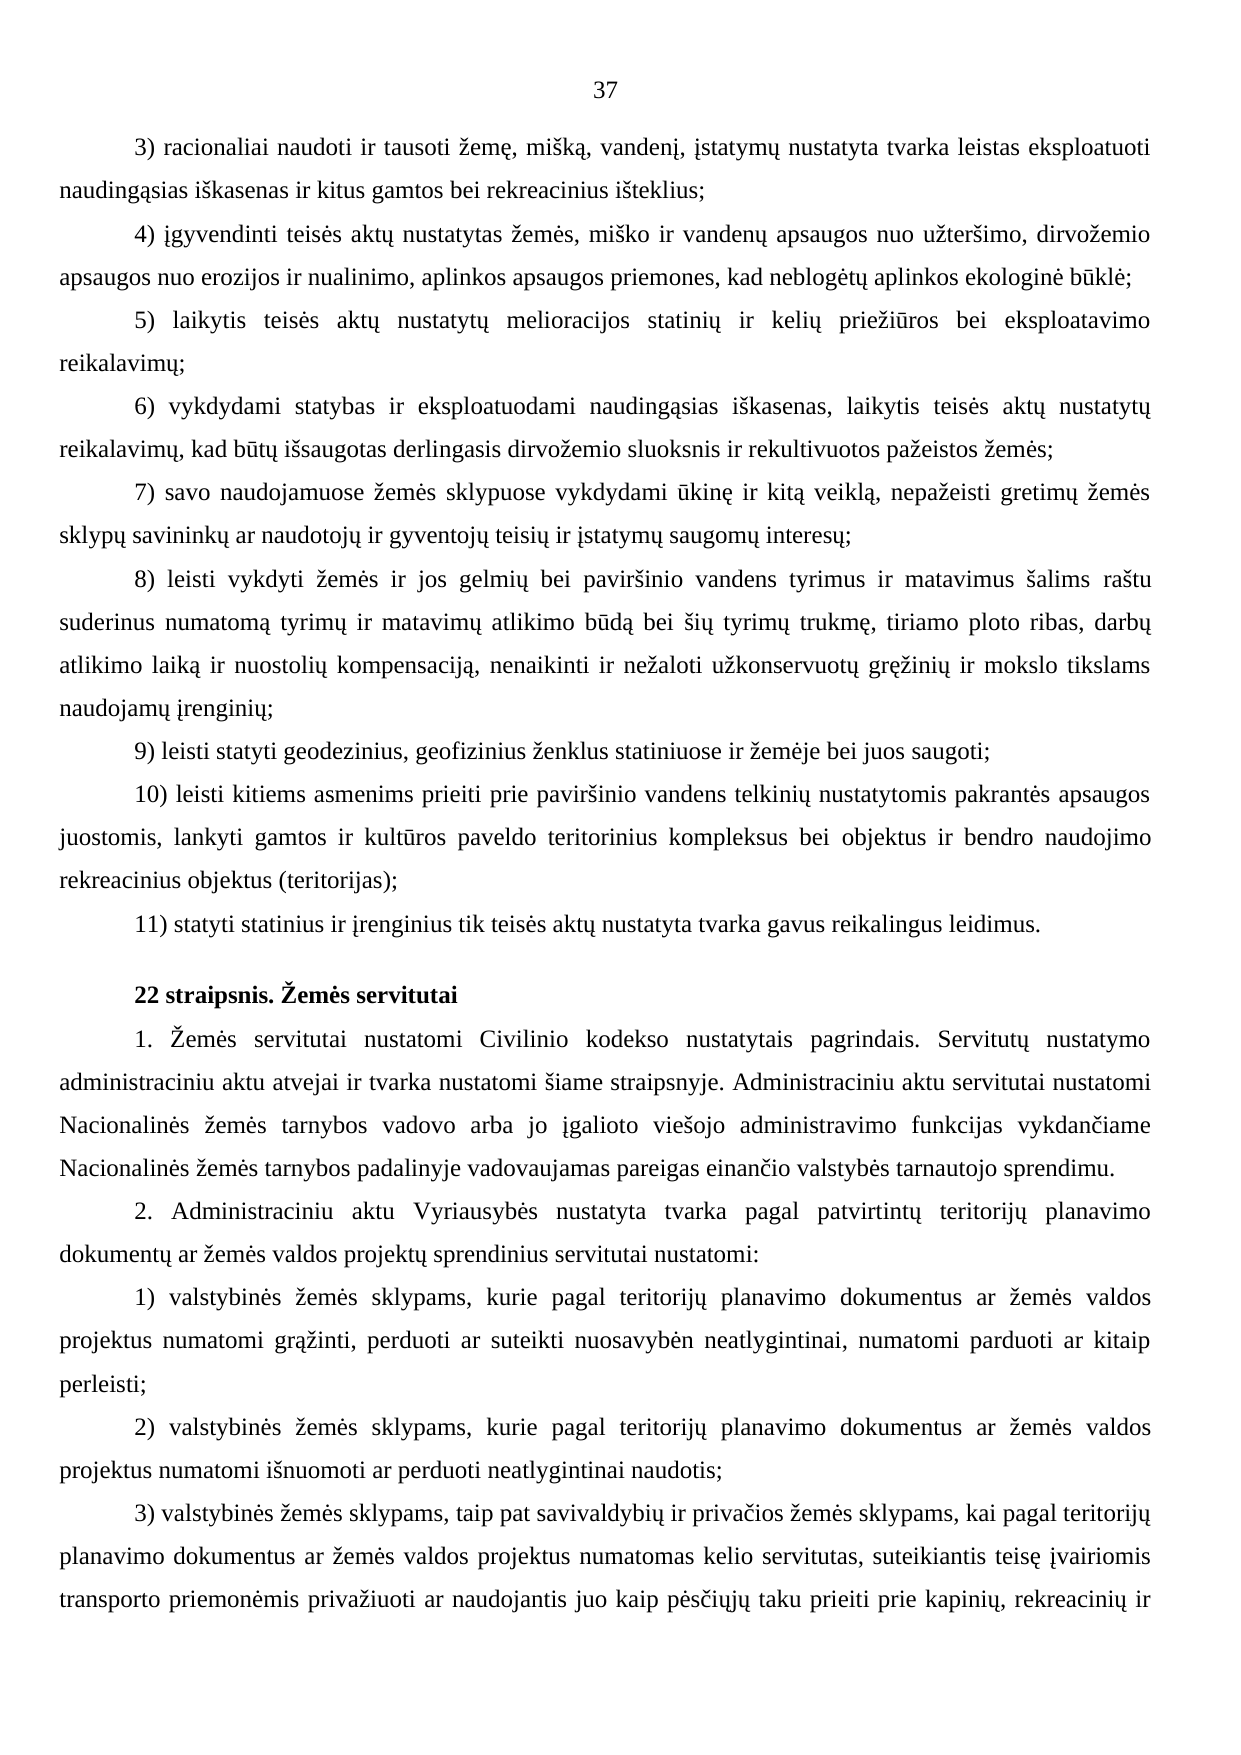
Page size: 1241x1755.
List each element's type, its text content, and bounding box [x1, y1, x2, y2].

text 2) valstybinės žemės sklypams, kurie pagal teritorijų planavimo dokumentus ar žemės valdos projektus numatomi išnuomoti ar perduoti neatlygintinai naudotis; [59, 1412, 1152, 1484]
text 4) įgyvendinti teisės aktų nustatytas žemės, miško ir vandenų apsaugos nuo užteršimo, dirvožemio apsaugos nuo erozijos ir nualinimo, aplinkos apsaugos priemones, kad neblogėtų aplinkos ekologinė būklė; [59, 219, 1152, 291]
text 8) leisti vykdyti žemės ir jos gelmių bei paviršinio vandens tyrimus ir matavimus šalims raštu suderinus numatomą tyrimų ir matavimų atlikimo būdą bei šių tyrimų trukmę, tiriamo ploto ribas, darbų atlikimo laiką ir nuostolių kompensaciją, nenaikinti ir nežaloti užkonservuotų gręžinių ir mokslo tikslams naudojamų įrenginių; [59, 564, 1152, 722]
text 7) savo naudojamuose žemės sklypuose vykdydami ūkinę ir kitą veiklą, nepažeisti gretimų žemės sklypų savininkų ar naudotojų ir gyventojų teisių ir įstatymų saugomų interesų; [59, 477, 1152, 549]
text 6) vykdydami statybas ir eksploatuodami naudingąsias iškasenas, laikytis teisės aktų nustatytų reikalavimų, kad būtų išsaugotas derlingasis dirvožemio sluoksnis ir rekultivuotos pažeistos žemės; [59, 391, 1152, 463]
text 3) valstybinės žemės sklypams, taip pat savivaldybių ir privačios žemės sklypams, kai pagal teritorijų planavimo dokumentus ar žemės valdos projektus numatomas kelio servitutas, suteikiantis teisę įvairiomis transporto priemonėmis privažiuoti ar naudojantis juo kaip pėsčiųjų taku prieiti prie kapinių, rekreacinių ir [59, 1498, 1152, 1613]
text 11) statyti statinius ir įrenginius tik teisės aktų nustatyta tvarka gavus reikalingus leidimus. [59, 909, 1152, 937]
text 1) valstybinės žemės sklypams, kurie pagal teritorijų planavimo dokumentus ar žemės valdos projektus numatomi grąžinti, perduoti ar suteikti nuosavybėn neatlygintinai, numatomi parduoti ar kitaip perleisti; [59, 1282, 1152, 1397]
text 1. Žemės servitutai nustatomi Civilinio kodekso nustatytais pagrindais. Servitutų nustatymo administraciniu aktu atvejai ir tvarka nustatomi šiame straipsnyje. Administraciniu aktu servitutai nustatomi Nacionalinės žemės tarnybos vadovo arba jo įgalioto viešojo administravimo funkcijas vykdančiame Nacionalinės žemės tarnybos padalinyje vadovaujamas pareigas einančio valstybės tarnautojo sprendimu. [59, 1024, 1152, 1182]
text 22 straipsnis. Žemės servitutai [59, 981, 1152, 1009]
text 2. Administraciniu aktu Vyriausybės nustatyta tvarka pagal patvirtintų teritorijų planavimo dokumentų ar žemės valdos projektų sprendinius servitutai nustatomi: [59, 1196, 1152, 1268]
text 10) leisti kitiems asmenims prieiti prie paviršinio vandens telkinių nustatytomis pakrantės apsaugos juostomis, lankyti gamtos ir kultūros paveldo teritorinius kompleksus bei objektus ir bendro naudojimo rekreacinius objektus (teritorijas); [59, 779, 1152, 894]
text 5) laikytis teisės aktų nustatytų melioracijos statinių ir kelių priežiūros bei eksploatavimo reikalavimų; [59, 305, 1152, 377]
text 9) leisti statyti geodezinius, geofizinius ženklus statiniuose ir žemėje bei juos saugoti; [59, 736, 1152, 765]
text 3) racionaliai naudoti ir tausoti žemę, mišką, vandenį, įstatymų nustatyta tvarka leistas eksploatuoti naudingąsias iškasenas ir kitus gamtos bei rekreacinius išteklius; [59, 132, 1152, 204]
